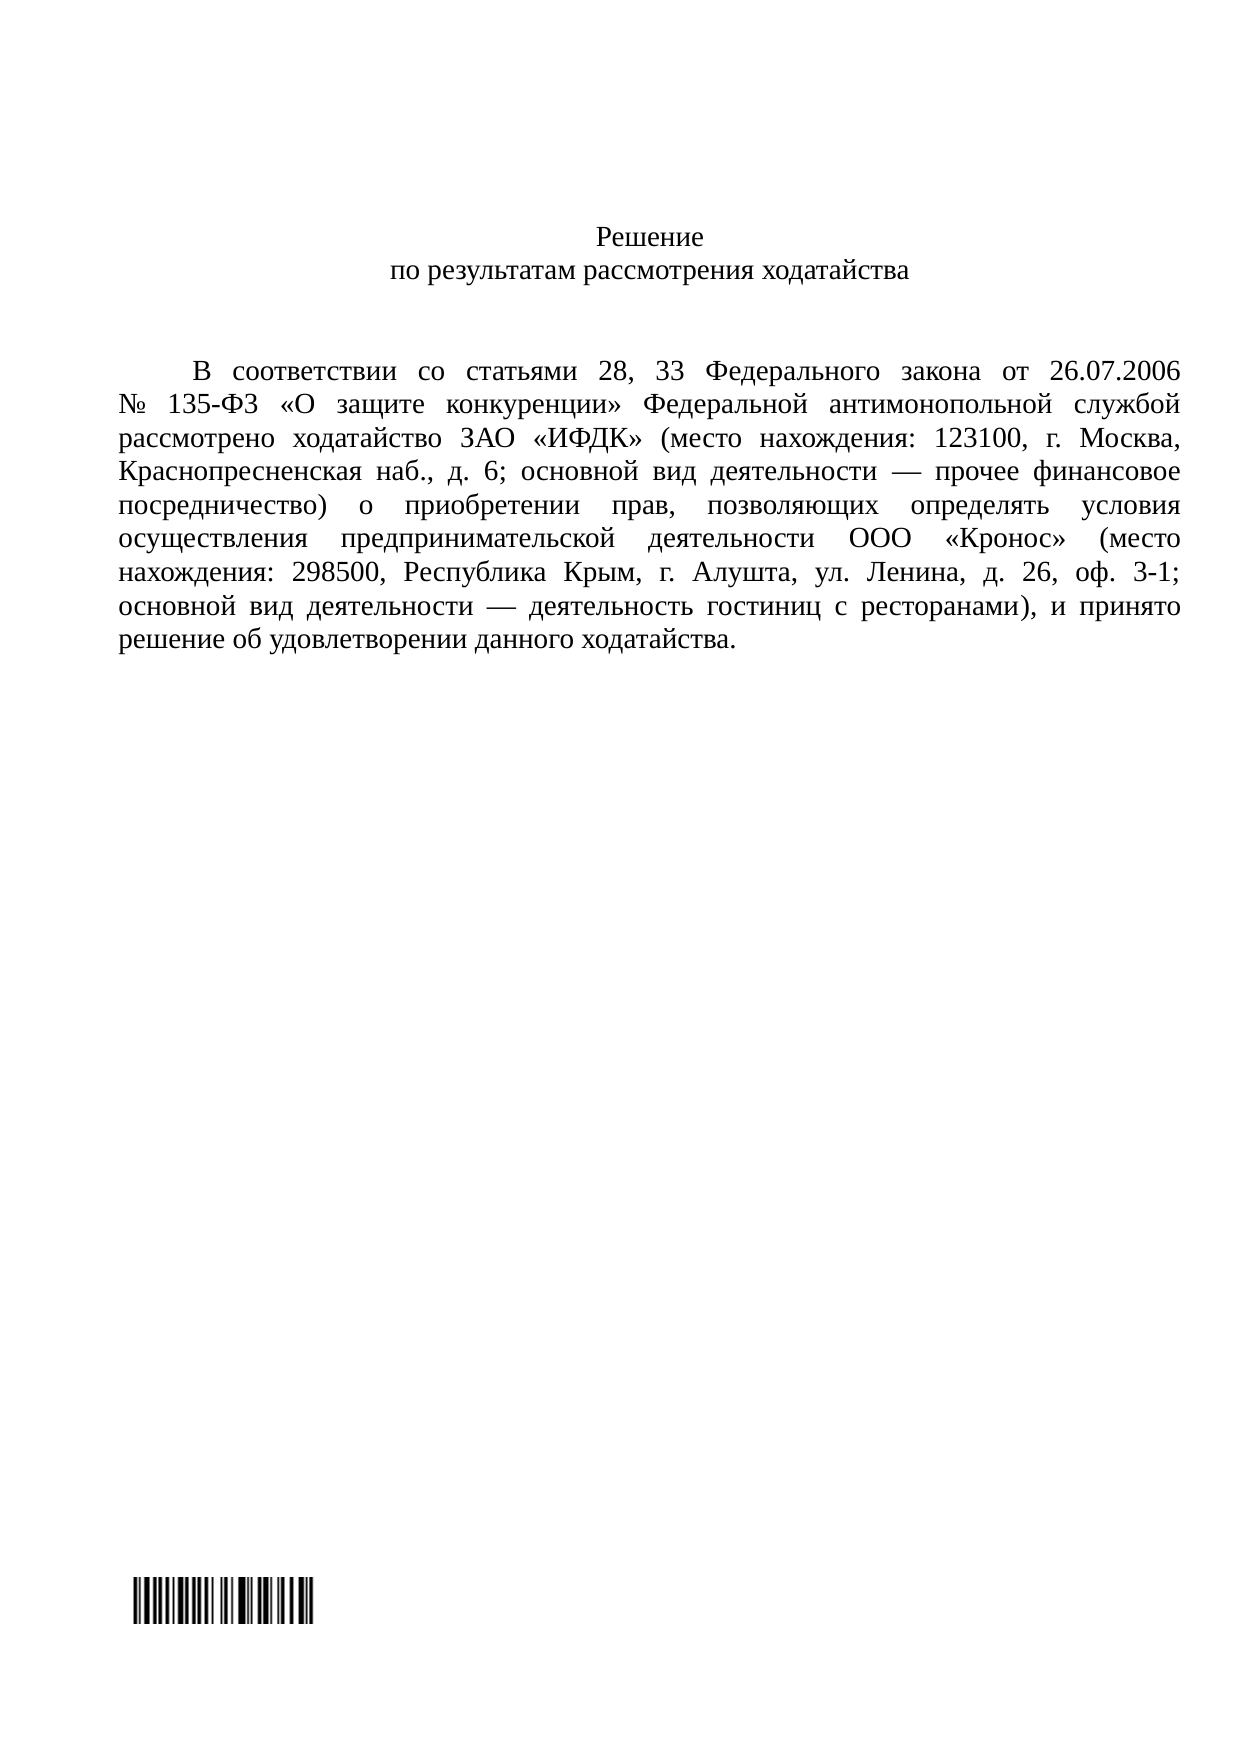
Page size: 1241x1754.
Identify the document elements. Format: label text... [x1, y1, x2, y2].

text по результатам рассмотрения ходатайства [118, 252, 1181, 286]
text Решение [118, 219, 1181, 252]
picture [118, 1577, 331, 1624]
text В соответствии со статьями 28, 33 Федерального закона от 26.07.2006 № 135-Ф3 «О защите конкуренции» Федеральной антимонопольной службой рассмотрено ходатайство ЗАО «ИФДК» (место нахождения: 123100, г. Москва, Краснопресненская наб., д. 6; основной вид деятельности — прочее финансовое посредничество) о приобретении прав, позволяющих определять условия осуществления предпринимательской деятельности ООО «Кронос» (место нахождения: 298500, Республика Крым, г. Алушта, ул. Ленина, д. 26, оф. 3-1; основной вид деятельности — деятельность гостиниц с ресторанами), и принято решение об удовлетворении данного ходатайства. [118, 353, 1181, 655]
